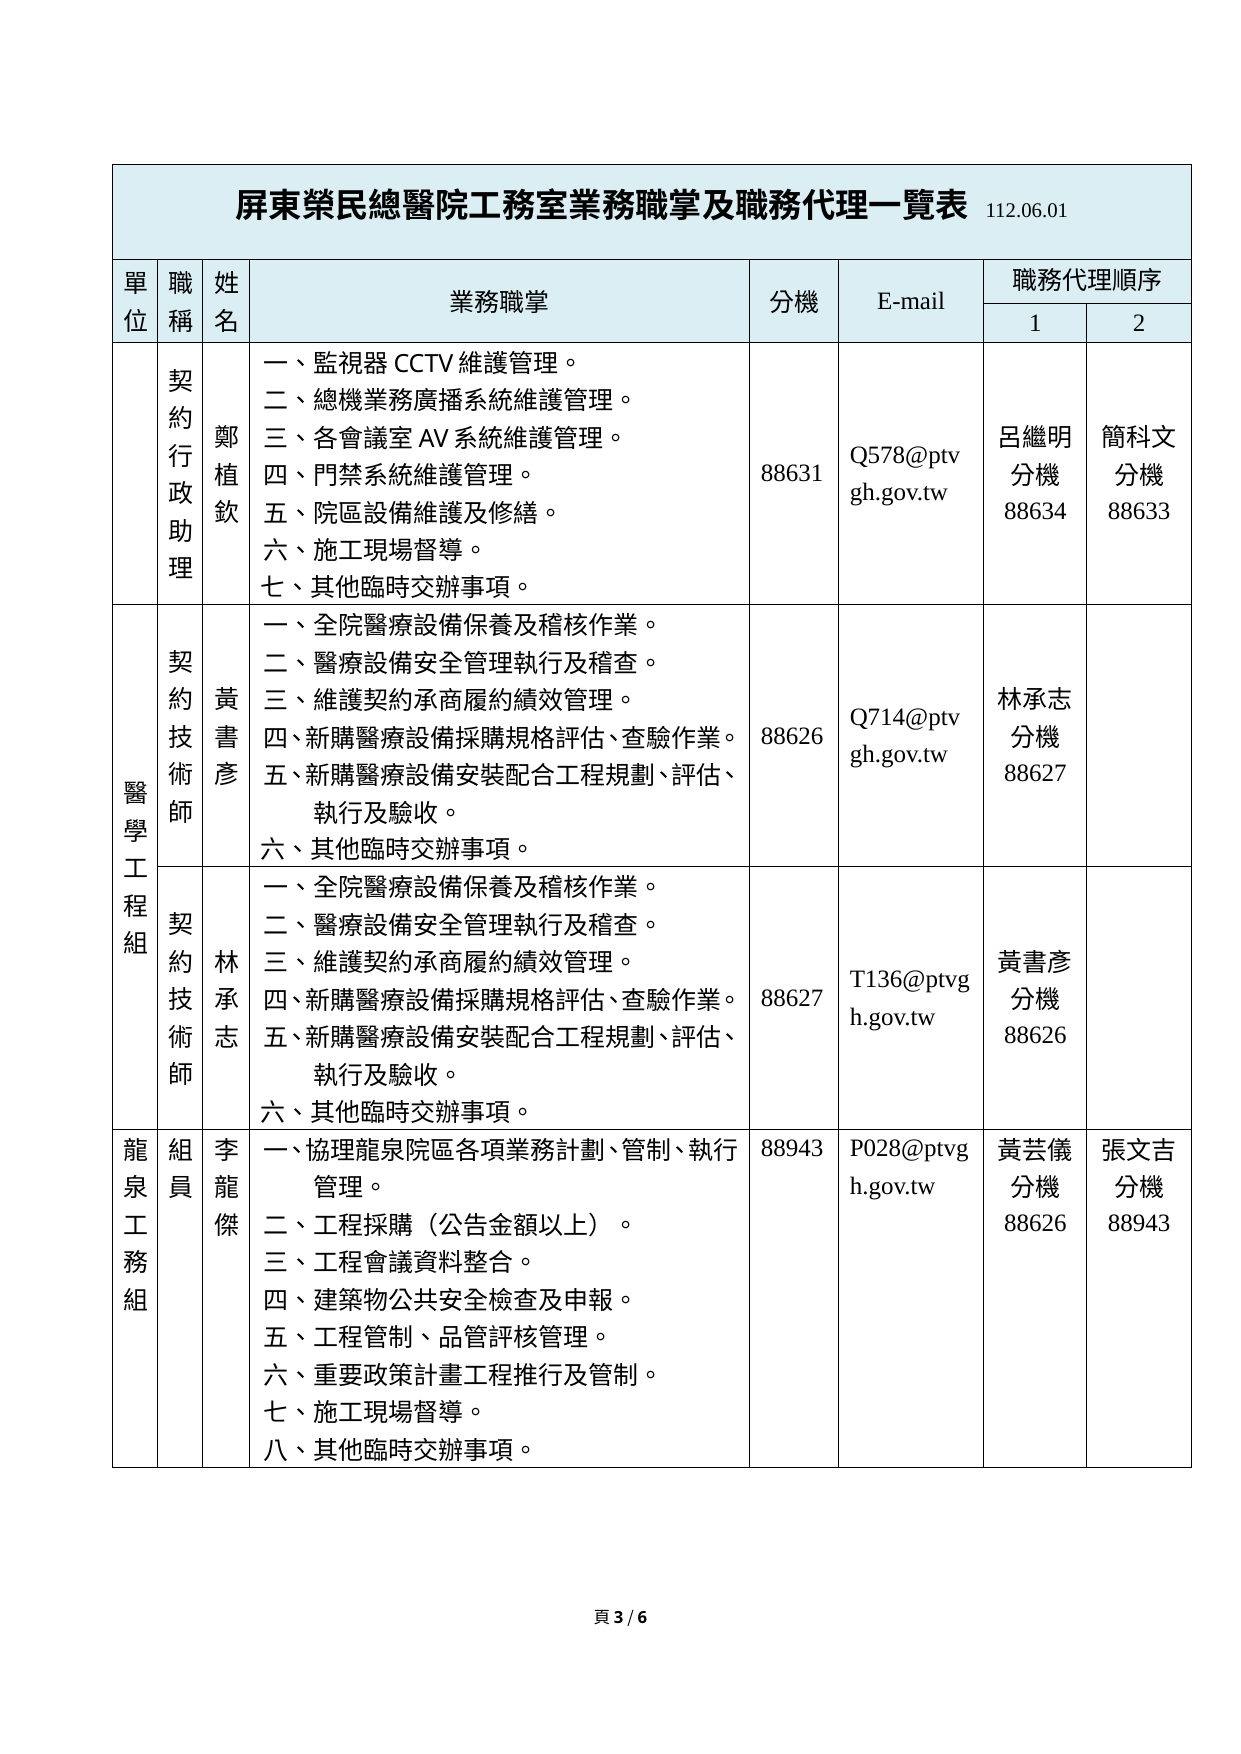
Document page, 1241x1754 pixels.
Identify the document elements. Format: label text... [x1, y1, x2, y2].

table_cell 一、協理龍泉院區各項業務計劃、管制、執行管理。 二、工程採購（公告金額以上）。 三、工程會議資料整合。 四、建築物公共安全檢查及申報。 五、工程管制、品管評核管理。 六、重要政策計畫工程推行及管制。 七、施工現場督導。 八、其他臨時交辦事項。 [250, 1130, 749, 1467]
table_cell 黃書彥 [203, 605, 249, 866]
table_cell 88943 [750, 1130, 838, 1467]
table_cell 呂繼明 分機 88634 [984, 343, 1086, 604]
table_cell [1087, 867, 1191, 1128]
table_cell 一、監視器CCTV維護管理。 二、總機業務廣播系統維護管理。 三、各會議室AV系統維護管理。 四、門禁系統維護管理。 五、院區設備維護及修繕。 六、施工現場督導。 七、其他臨時交辦事項。 [250, 343, 749, 604]
table_cell 一、全院醫療設備保養及稽核作業。 二、醫療設備安全管理執行及稽查。 三、維護契約承商履約績效管理。 四、新購醫療設備採購規格評估、查驗作業。 五、新購醫療設備安裝配合工程規劃、評估、執行及驗收。 六、其他臨時交辦事項。 [250, 605, 749, 866]
table_cell 黃書彥 分機 88626 [984, 867, 1086, 1128]
table_cell 分機 [750, 260, 838, 342]
table_cell 一、全院醫療設備保養及稽核作業。 二、醫療設備安全管理執行及稽查。 三、維護契約承商履約績效管理。 四、新購醫療設備採購規格評估、查驗作業。 五、新購醫療設備安裝配合工程規劃、評估、執行及驗收。 六、其他臨時交辦事項。 [250, 867, 749, 1128]
table_cell Q578@ptvgh.gov.tw [839, 343, 983, 604]
table_cell 單位 [113, 260, 157, 342]
table_cell 林承志 [203, 867, 249, 1128]
table_cell 龍泉工務組 [113, 1130, 157, 1467]
table_cell 張文吉 分機 88943 [1087, 1130, 1191, 1467]
table_cell 鄭植欽 [203, 343, 249, 604]
table_cell Q714@ptvgh.gov.tw [839, 605, 983, 866]
table_cell T136@ptvgh.gov.tw [839, 867, 983, 1128]
table_cell 契約技術師 [158, 867, 202, 1128]
table_cell 2 [1087, 304, 1191, 342]
table_cell 李龍傑 [203, 1130, 249, 1467]
table_cell 醫學工程組 [113, 605, 157, 1128]
table_cell 契約行政 助理 [158, 343, 202, 604]
table_header 屏東榮民總醫院工務室業務職掌及職務代理一覽表 112.06.01 [113, 165, 1191, 259]
table_cell 契約技術師 [158, 605, 202, 866]
table_cell 林承志 分機 88627 [984, 605, 1086, 866]
table_cell 1 [984, 304, 1086, 342]
table_cell 簡科文 分機 88633 [1087, 343, 1191, 604]
table_cell 88626 [750, 605, 838, 866]
table_cell [1087, 605, 1191, 866]
table_cell 職 稱 [158, 260, 202, 342]
table_cell 88631 [750, 343, 838, 604]
table_cell E-mail [839, 260, 983, 342]
table_cell P028@ptvgh.gov.tw [839, 1130, 983, 1467]
table_cell 業務職掌 [250, 260, 749, 342]
table_cell 職務代理順序 [984, 260, 1191, 303]
table_cell 88627 [750, 867, 838, 1128]
table_cell 姓名 [203, 260, 249, 342]
table_cell 組員 [158, 1130, 202, 1467]
table_cell 黃芸儀 分機 88626 [984, 1130, 1086, 1467]
table_cell [113, 343, 157, 604]
